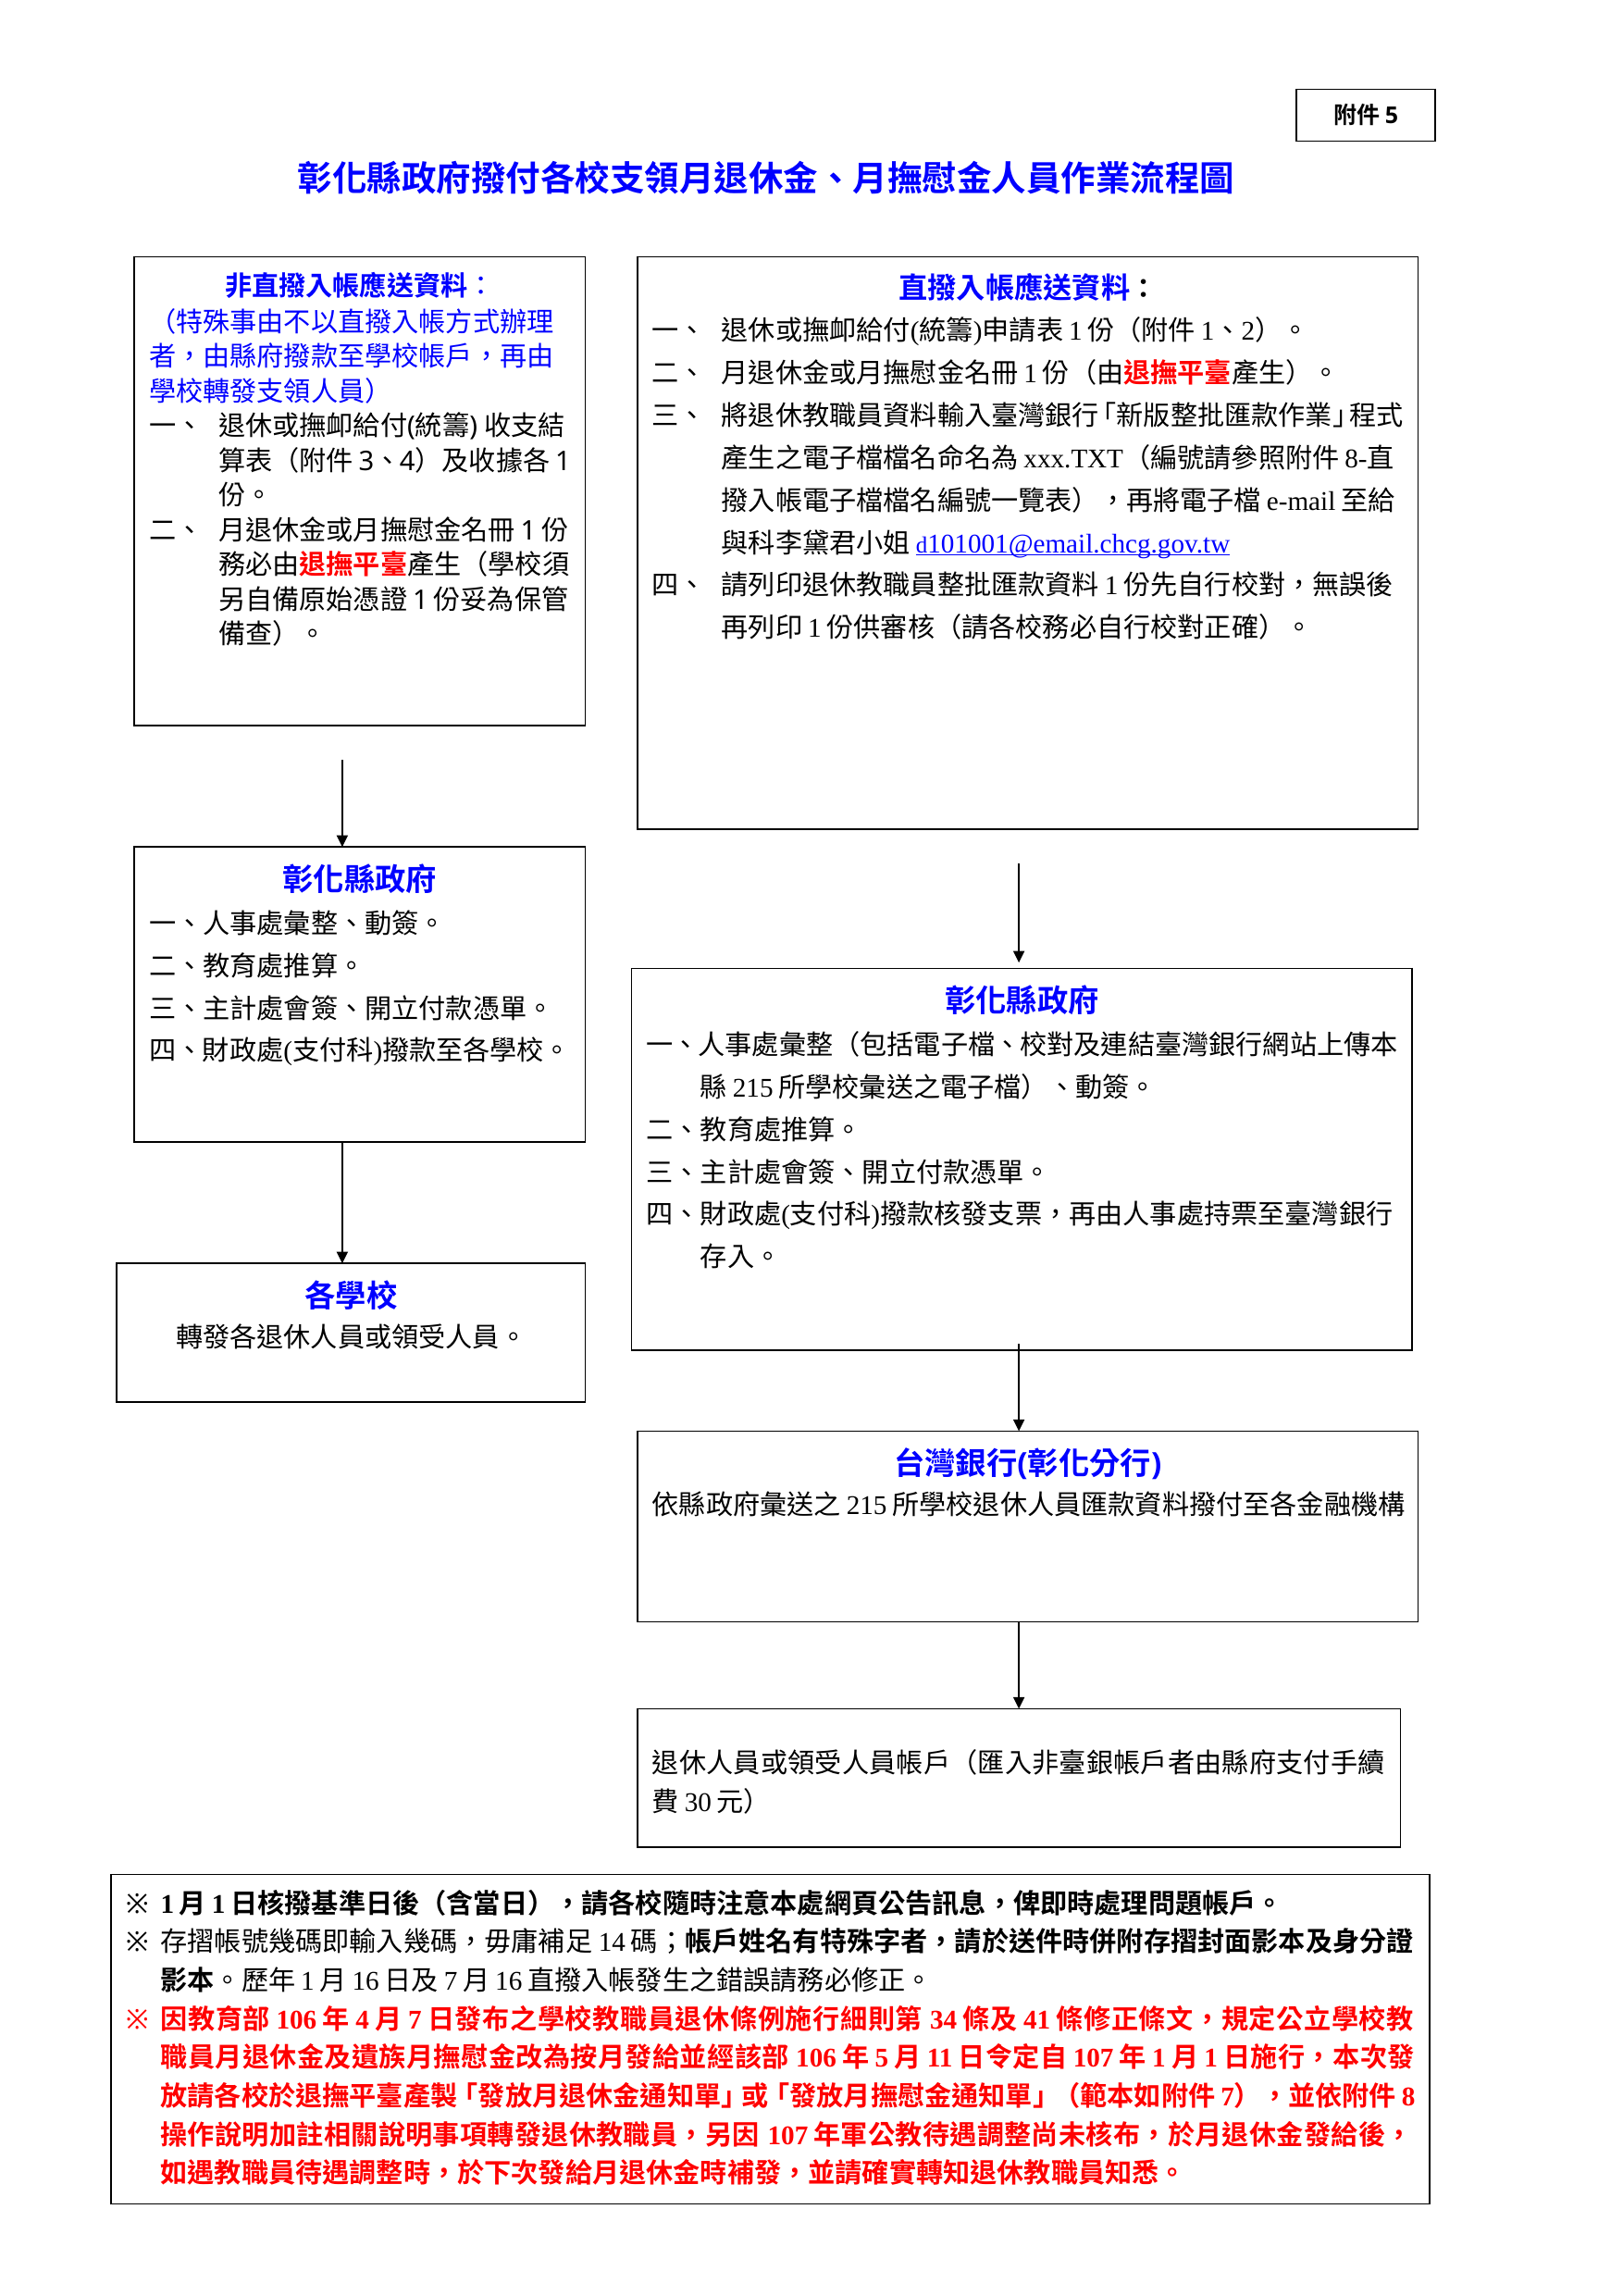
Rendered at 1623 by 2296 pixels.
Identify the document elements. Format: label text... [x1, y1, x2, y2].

text （特殊事由不以直撥入帳方式辦理者，由縣府撥款至學校帳戶，再由學校轉發支領人員） [149, 304, 571, 408]
text 四、財政處(支付科)撥款至各學校。 [149, 1026, 571, 1069]
text 彰化縣政府 [646, 976, 1397, 1021]
text 彰化縣政府撥付各校支領月退休金、月撫慰金人員作業流程圖 [82, 142, 1450, 211]
text 各學校 [131, 1271, 571, 1316]
list 退休或撫卹給付(統籌)申請表1份（附件1、2）。 [651, 306, 1404, 349]
text 一、人事處彙整（包括電子檔、校對及連結臺灣銀行網站上傳本縣215所學校彙送之電子檔）、動簽。 [646, 1021, 1397, 1105]
text 退休人員或領受人員帳戶（匯入非臺銀帳戶者由縣府支付手續費30元） [651, 1742, 1386, 1819]
text [1297, 90, 1434, 141]
text 彰化縣政府 [149, 854, 571, 900]
text 直撥入帳應送資料： [651, 265, 1404, 306]
list 月退休金或月撫慰金名冊1份務必由退撫平臺產生（學校須另自備原始憑證1份妥為保管備查）。 [149, 512, 571, 651]
text 依縣政府彙送之215所學校退休人員匯款資料撥付至各金融機構。 [651, 1483, 1404, 1522]
list 退休或撫卹給付(統籌) 收支結算表（附件3、4）及收據各1份。 [149, 408, 571, 512]
text 二、教育處推算。 [149, 941, 571, 984]
text 三、主計處會簽、開立付款憑單。 [149, 984, 571, 1026]
text 非直撥入帳應送資料： [149, 265, 571, 304]
text 轉發各退休人員或領受人員。 [131, 1316, 571, 1355]
list 存摺帳號幾碼即輸入幾碼，毋庸補足14碼；帳戶姓名有特殊字者，請於送件時併附存摺封面影本及身分證影本。歷年1月16日及7月16直撥入帳發生之錯誤請務必修正。 [126, 1921, 1415, 1998]
list 因教育部106年4月7日發布之學校教職員退休條例施行細則第34條及41條修正條文，規定公立學校教職員月退休金及遺族月撫慰金改為按月發給並經該部106年5月11日令定自107年1月1日施行，本次發放請各校於退撫平臺產製「發放月退休金通知單」或「發放月撫慰金通知單」（範本如附件7），並依附件8操作說明加註相關說明事項轉發退休教職員，另因107年軍公教待遇調整尚未核布，於月退休金發給後，如遇教職員待遇調整時，於下次發給月退休金時補發，並請確實轉知退休教職員知悉。 [126, 1998, 1415, 2191]
list 月退休金或月撫慰金名冊1份（由退撫平臺產生）。 [651, 349, 1404, 391]
list 將退休教職員資料輸入臺灣銀行「新版整批匯款作業」程式產生之電子檔檔名命名為xxx.TXT（編號請參照附件8-直撥入帳電子檔檔名編號一覽表），再將電子檔e-mail至給與科李黛君小姐d101001@email.chcg.gov.tw [651, 391, 1404, 561]
list 1月1日核撥基準日後（含當日），請各校隨時注意本處網頁公告訊息，俾即時處理問題帳戶。 [126, 1882, 1415, 1921]
text 三、主計處會簽、開立付款憑單。 [646, 1148, 1397, 1190]
text 台灣銀行(彰化分行) [651, 1439, 1404, 1483]
text 二、教育處推算。 [646, 1105, 1397, 1148]
text 附件5 [1311, 97, 1420, 130]
text 四、財政處(支付科)撥款核發支票，再由人事處持票至臺灣銀行存入。 [646, 1190, 1397, 1275]
text 一、人事處彙整、動簽。 [149, 900, 571, 941]
list 請列印退休教職員整批匯款資料1份先自行校對，無誤後再列印1份供審核（請各校務必自行校對正確）。 [651, 561, 1404, 646]
